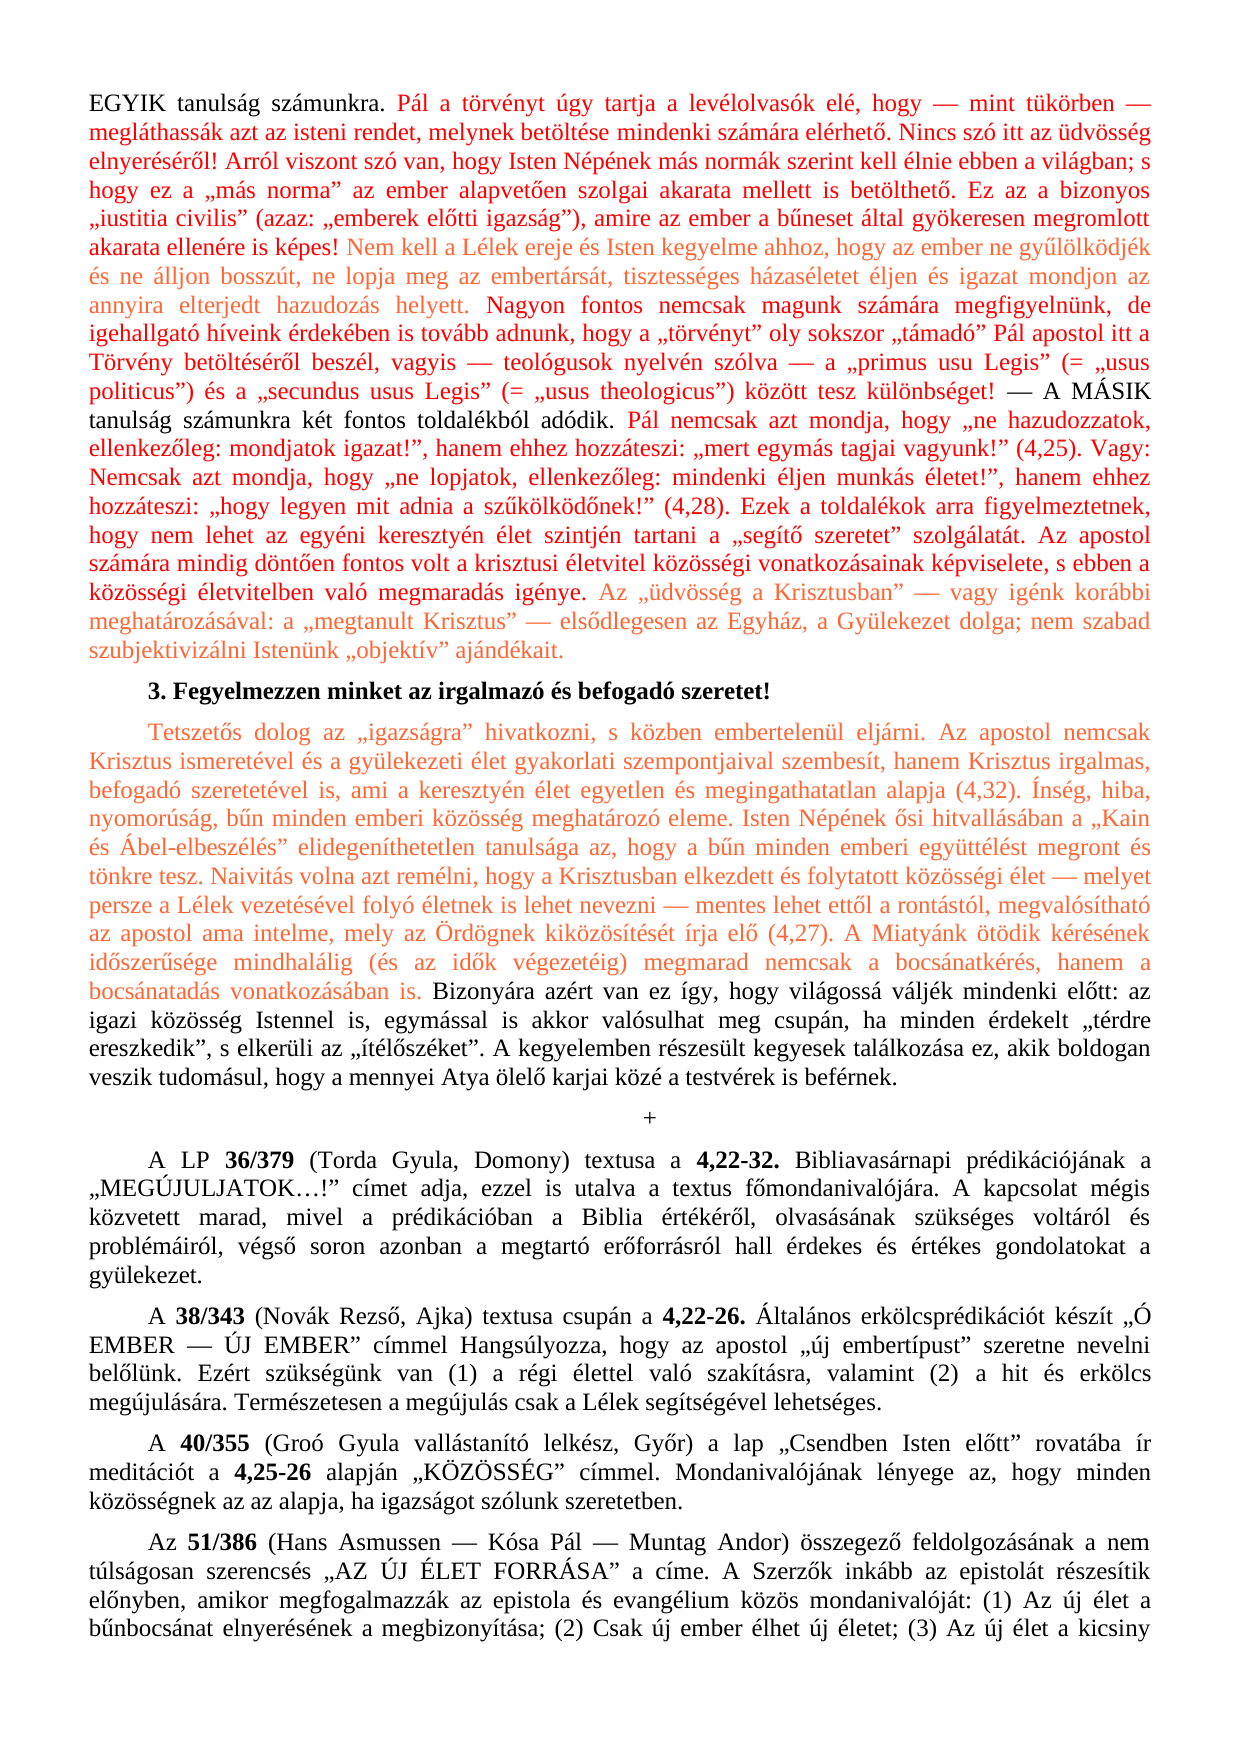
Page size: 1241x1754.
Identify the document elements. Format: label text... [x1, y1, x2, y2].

text 3. Fegyelmezzen minket az irgalmazó és befogadó szeretet! [88, 676, 1152, 705]
text A 40/355 (Groó Gyula vallástanító lelkész, Győr) a lap „Csendben Isten előtt” rovatába ír meditációt a 4,25-26 alapján „KÖZÖSSÉG” címmel. Mondanivalójának lényege az, hogy minden közösségnek az az alapja, ha igazságot szólunk szeretetben. [88, 1428, 1152, 1515]
text Az 51/386 (Hans Asmussen ― Kósa Pál ― Muntag Andor) összegező feldolgozásának a nem túlságosan szerencsés „AZ ÚJ ÉLET FORRÁSA” a címe. A Szerzők inkább az epistolát részesítik előnyben, amikor megfogalmazzák az epistola és evangélium közös mondanivalóját: (1) Az új élet a bűnbocsánat elnyerésének a megbizonyítása; (2) Csak új ember élhet új életet; (3) Az új élet a kicsiny [88, 1527, 1152, 1642]
text A 38/343 (Novák Rezső, Ajka) textusa csupán a 4,22-26. Általános erkölcsprédikációt készít „Ó EMBER ― ÚJ EMBER” címmel Hangsúlyozza, hogy az apostol „új embertípust” szeretne nevelni belőlünk. Ezért szükségünk van (1) a régi élettel való szakításra, valamint (2) a hit és erkölcs megújulására. Természetesen a megújulás csak a Lélek segítségével lehetséges. [88, 1301, 1152, 1416]
text A LP 36/379 (Torda Gyula, Domony) textusa a 4,22-32. Bibliavasárnapi prédikációjának a „MEGÚJULJATOK…!” címet adja, ezzel is utalva a textus főmondanivalójára. A kapcsolat mégis közvetett marad, mivel a prédikációban a Biblia értékéről, olvasásának szükséges voltáról és problémáiról, végső soron azonban a megtartó erőforrásról hall érdekes és értékes gondolatokat a gyülekezet. [88, 1145, 1152, 1288]
text Tetszetős dolog az „igazságra” hivatkozni, s közben embertelenül eljárni. Az apostol nemcsak Krisztus ismeretével és a gyülekezeti élet gyakorlati szempontjaival szembesít, hanem Krisztus irgalmas, befogadó szeretetével is, ami a keresztyén élet egyetlen és megingathatatlan alapja (4,32). Ínség, hiba, nyomorúság, bűn minden emberi közösség meghatározó eleme. Isten Népének ősi hitvallásában a „Kain és Ábel-elbeszélés” elidegeníthetetlen tanulsága az, hogy a bűn minden emberi együttélést megront és tönkre tesz. Naivitás volna azt remélni, hogy a Krisztusban elkezdett és folytatott közösségi élet ― melyet persze a Lélek vezetésével folyó életnek is lehet nevezni ― mentes lehet ettől a rontástól, megvalósítható az apostol ama intelme, mely az Ördögnek kiközösítését írja elő (4,27). A Miatyánk ötödik kérésének időszerűsége mindhalálig (és az idők végezetéig) megmarad nemcsak a bocsánatkérés, hanem a bocsánatadás vonatkozásában is. Bizonyára azért van ez így, hogy világossá váljék mindenki előtt: az igazi közösség Istennel is, egymással is akkor valósulhat meg csupán, ha minden érdekelt „térdre ereszkedik”, s elkerüli az „ítélőszéket”. A kegyelemben részesült kegyesek találkozása ez, akik boldogan veszik tudomásul, hogy a mennyei Atya ölelő karjai közé a testvérek is beférnek. [88, 717, 1152, 1091]
text EGYIK tanulság számunkra. Pál a törvényt úgy tartja a levélolvasók elé, hogy ― mint tükörben ― megláthassák azt az isteni rendet, melynek betöltése mindenki számára elérhető. Nincs szó itt az üdvösség elnyeréséről! Arról viszont szó van, hogy Isten Népének más normák szerint kell élnie ebben a világban; s hogy ez a „más norma” az ember alapvetően szolgai akarata mellett is betölthető. Ez az a bizonyos „iustitia civilis” (azaz: „emberek előtti igazság”), amire az ember a bűneset által gyökeresen megromlott akarata ellenére is képes! Nem kell a Lélek ereje és Isten kegyelme ahhoz, hogy az ember ne gyűlölködjék és ne álljon bosszút, ne lopja meg az embertársát, tisztességes házaséletet éljen és igazat mondjon az annyira elterjedt hazudozás helyett. Nagyon fontos nemcsak magunk számára megfigyelnünk, de igehallgató híveink érdekében is tovább adnunk, hogy a „törvényt” oly sokszor „támadó” Pál apostol itt a Törvény betöltéséről beszél, vagyis ― teológusok nyelvén szólva ― a „primus usu Legis” (= „usus politicus”) és a „secundus usus Legis” (= „usus theologicus”) között tesz különbséget! ― A MÁSIK tanulság számunkra két fontos toldalékból adódik. Pál nemcsak azt mondja, hogy „ne hazudozzatok, ellenkezőleg: mondjatok igazat!”, hanem ehhez hozzáteszi: „mert egymás tagjai vagyunk!” (4,25). Vagy: Nemcsak azt mondja, hogy „ne lopjatok, ellenkezőleg: mindenki éljen munkás életet!”, hanem ehhez hozzáteszi: „hogy legyen mit adnia a szűkölködőnek!” (4,28). Ezek a toldalékok arra figyelmeztetnek, hogy nem lehet az egyéni keresztyén élet szintjén tartani a „segítő szeretet” szolgálatát. Az apostol számára mindig döntően fontos volt a krisztusi életvitel közösségi vonatkozásainak képviselete, s ebben a közösségi életvitelben való megmaradás igénye. Az „üdvösség a Krisztusban” ― vagy igénk korábbi meghatározásával: a „megtanult Krisztus” ― elsődlegesen az Egyház, a Gyülekezet dolga; nem szabad szubjektivizálni Istenünk „objektív” ajándékait. [88, 88, 1152, 663]
text + [88, 1103, 1152, 1132]
